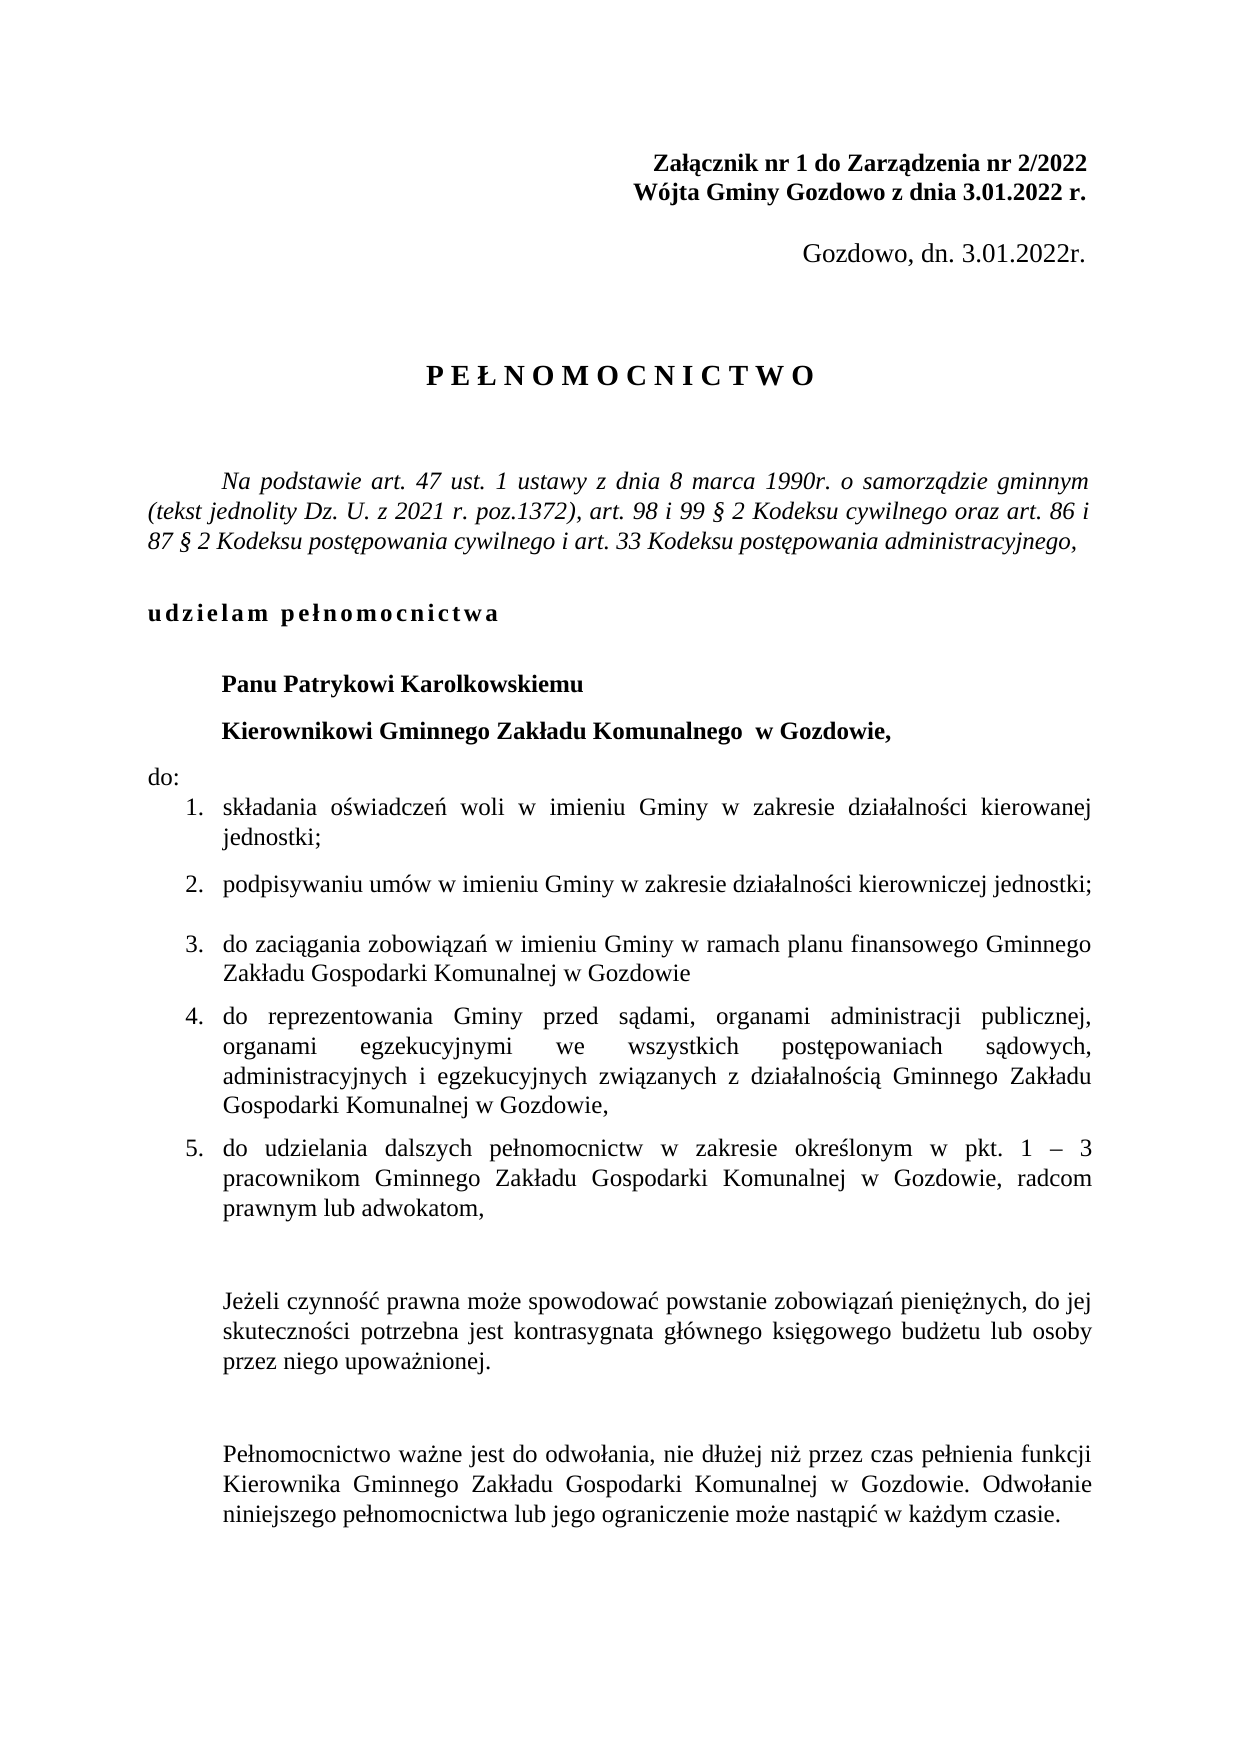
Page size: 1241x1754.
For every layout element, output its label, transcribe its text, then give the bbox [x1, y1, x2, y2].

list do reprezentowania Gminy przed sądami, organami administracji publicznej, organami egzekucyjnymi we wszystkich postępowaniach sądowych, administracyjnych i egzekucyjnych związanych z działalnością Gminnego Zakładu Gospodarki Komunalnej w Gozdowie, [185, 1001, 1093, 1119]
text Panu Patrykowi Karolkowskiemu [148, 669, 1093, 698]
subtitle PEŁNOMOCNICTWO [148, 358, 1093, 391]
list do zaciągania zobowiązań w imieniu Gminy w ramach planu finansowego Gminnego Zakładu Gospodarki Komunalnej w Gozdowie [185, 929, 1093, 987]
text Gozdowo, dn. 3.01.2022r. [590, 237, 1093, 268]
text udzielam pełnomocnictwa [148, 598, 1093, 627]
text Wójta Gminy Gozdowo z dnia 3.01.2022 r. [148, 177, 1093, 206]
text Na podstawie art. 47 ust. 1 ustawy z dnia 8 marca 1990r. o samorządzie gminnym (tekst jednolity Dz. U. z 2021 r. poz.1372), art. 98 i 99 § 2 Kodeksu cywilnego oraz art. 86 i 87 § 2 Kodeksu postępowania cywilnego i art. 33 Kodeksu postępowania administracyjnego, [148, 466, 1093, 555]
list składania oświadczeń woli w imieniu Gminy w zakresie działalności kierowanej jednostki; [185, 792, 1093, 851]
text Załącznik nr 1 do Zarządzenia nr 2/2022 [590, 148, 1093, 176]
list do udzielania dalszych pełnomocnictw w zakresie określonym w pkt. 1 – 3 pracownikom Gminnego Zakładu Gospodarki Komunalnej w Gozdowie, radcom prawnym lub adwokatom, [185, 1133, 1093, 1222]
list Jeżeli czynność prawna może spowodować powstanie zobowiązań pieniężnych, do jej skuteczności potrzebna jest kontrasygnata głównego księgowego budżetu lub osoby przez niego upoważnionej. [223, 1286, 1093, 1374]
text Kierownikowi Gminnego Zakładu Komunalnego w Gozdowie, [148, 716, 1093, 745]
text do: [148, 762, 1093, 791]
list podpisywaniu umów w imieniu Gminy w zakresie działalności kierowniczej jednostki; [185, 869, 1093, 898]
list Pełnomocnictwo ważne jest do odwołania, nie dłużej niż przez czas pełnienia funkcji Kierownika Gminnego Zakładu Gospodarki Komunalnej w Gozdowie. Odwołanie niniejszego pełnomocnictwa lub jego ograniczenie może nastąpić w każdym czasie. [223, 1439, 1093, 1527]
